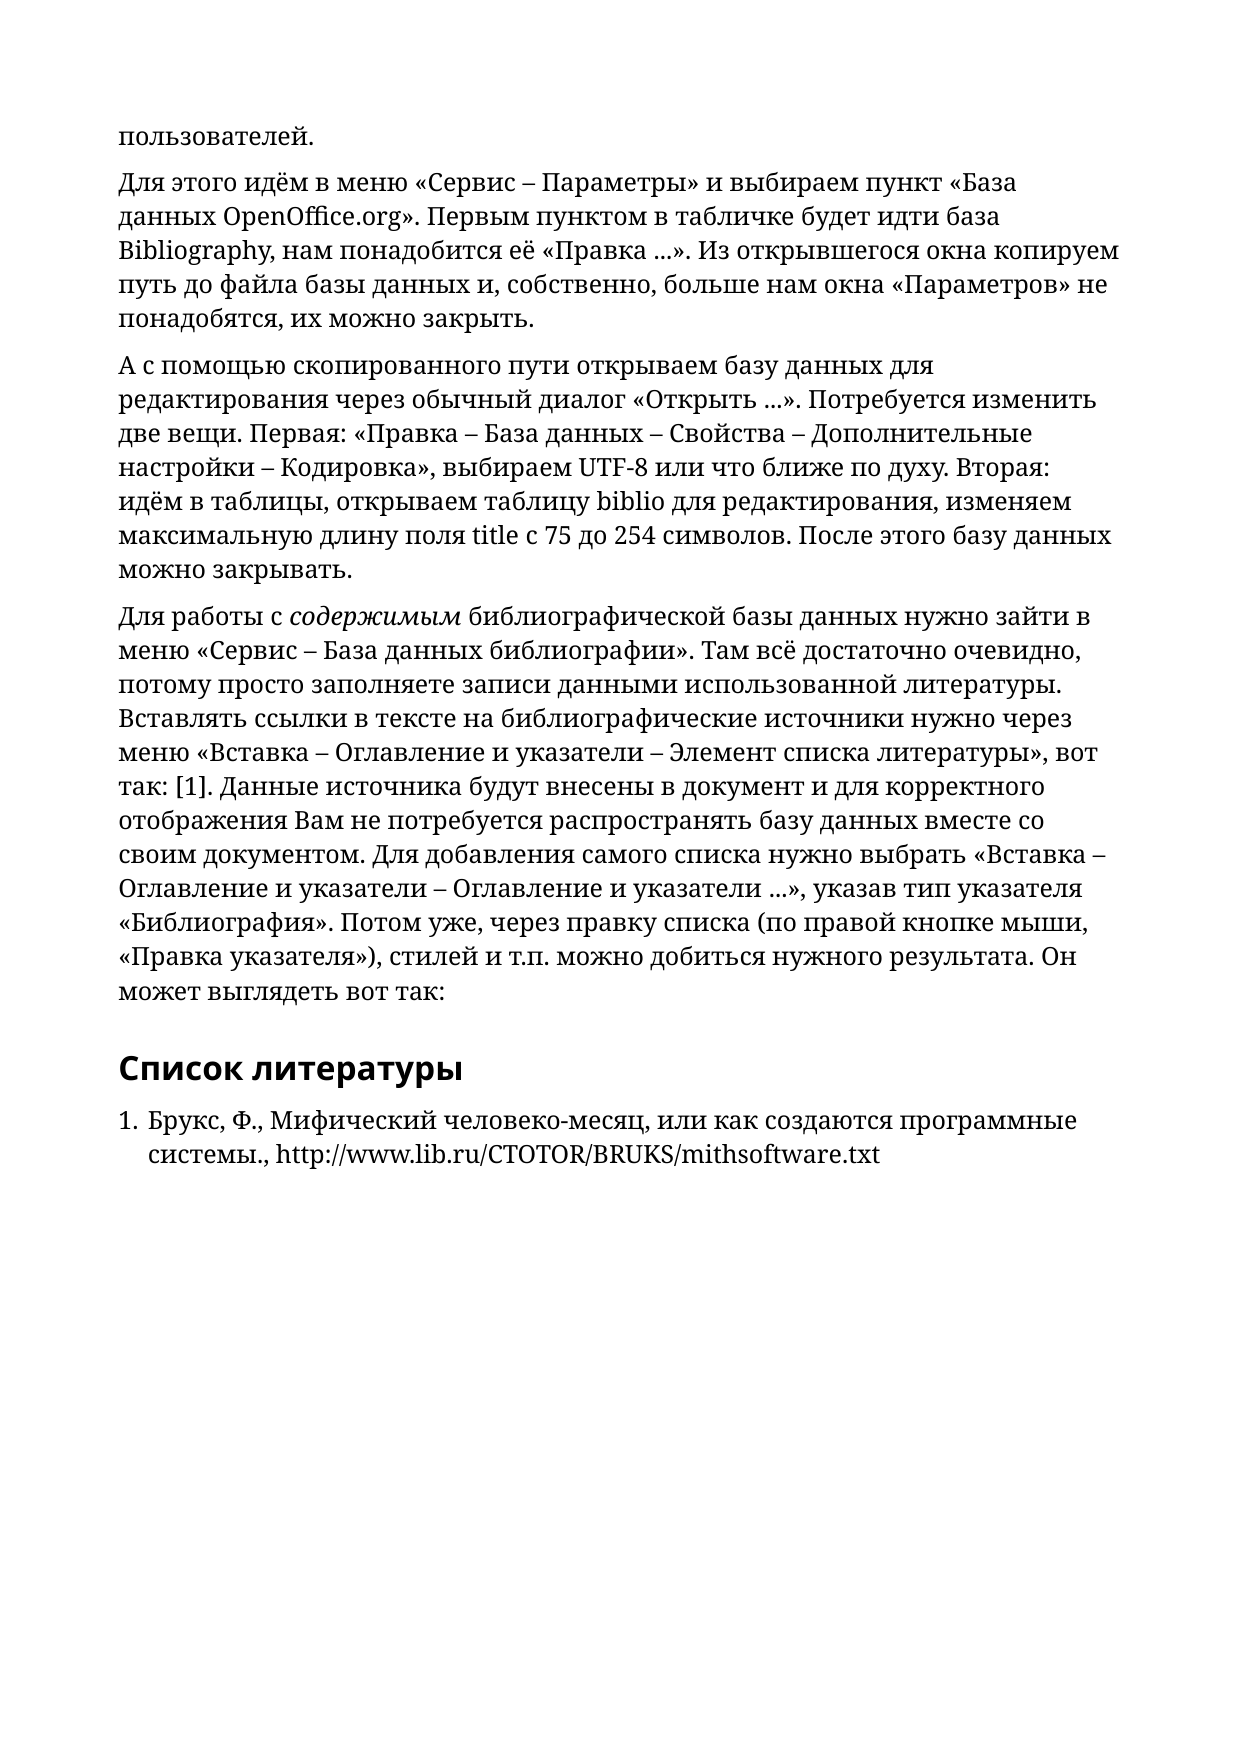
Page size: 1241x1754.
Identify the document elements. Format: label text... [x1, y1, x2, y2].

text А с помощью скопированного пути открываем базу данных для редактирования через обычный диалог «Открыть ...». Потребуется изменить две вещи. Первая: «Правка – База данных – Свойства – Дополнительные настройки – Кодировка», выбираем UTF-8 или что ближе по духу. Вторая: идём в таблицы, открываем таблицу biblio для редактирования, изменяем максимальную длину поля title с 75 до 254 символов. После этого базу данных можно закрывать. [118, 347, 1122, 586]
text Для этого идём в меню «Сервис – Параметры» и выбираем пункт «База данных OpenOffice.org». Первым пунктом в табличке будет идти база Bibliography, нам понадобится её «Правка ...». Из открывшегося окна копируем путь до файла базы данных и, собственно, больше нам окна «Параметров» не понадобятся, их можно закрыть. [118, 165, 1122, 335]
text Для работы с содержимым библиографической базы данных нужно зайти в меню «Сервис – База данных библиографии». Там всё достаточно очевидно, потому просто заполняете записи данными использованной литературы. Вставлять ссылки в тексте на библиографические источники нужно через меню «Вставка – Оглавление и указатели – Элемент списка литературы», вот так: [1]. Данные источника будут внесены в документ и для корректного отображения Вам не потребуется распространять базу данных вместе со своим документом. Для добавления самого списка нужно выбрать «Вставка – Оглавление и указатели – Оглавление и указатели ...», указав тип указателя «Библиография». Потом уже, через правку списка (по правой кнопке мыши, «Правка указателя»), стилей и т.п. можно добиться нужного результата. Он может выглядеть вот так: [118, 598, 1122, 1007]
text пользователей. [118, 118, 1122, 152]
list Брукс, Ф., Мифический человеко-месяц, или как создаются программные системы., http://www.lib.ru/CTOTOR/BRUKS/mithsoftware.txt [118, 1103, 1122, 1171]
subtitle Список литературы [118, 1045, 1122, 1090]
